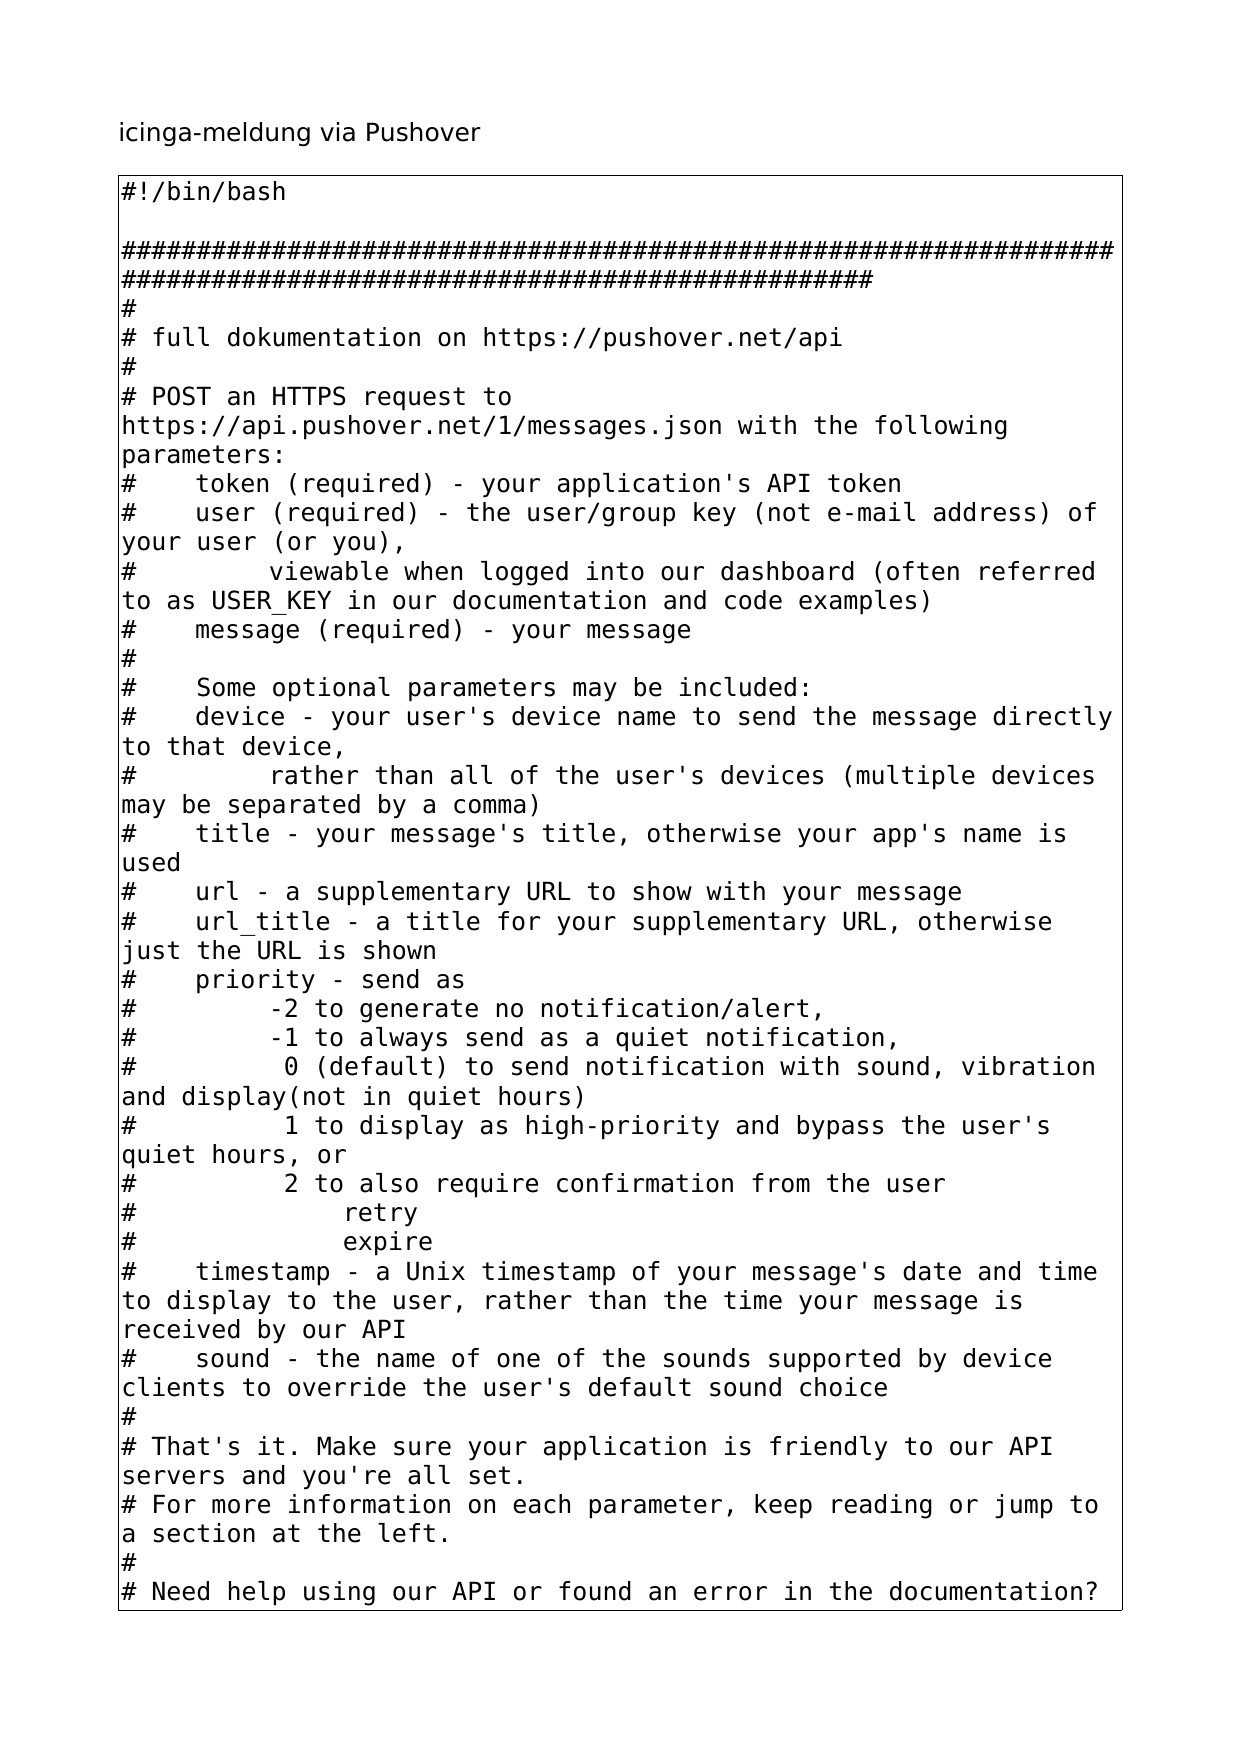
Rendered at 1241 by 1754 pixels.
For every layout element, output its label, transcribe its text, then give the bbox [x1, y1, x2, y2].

text icinga-meldung via Pushover [118, 118, 1122, 147]
table_header #!/bin/bash #################################################################################################################### # # full dokumentation on https://pushover.net/api # # POST an HTTPS request to https://api.pushover.net/1/messages.json with the following parameters: # token (required) - your application's API token # user (required) - the user/group key (not e-mail address) of your user (or you), # viewable when logged into our dashboard (often referred to as USER_KEY in our documentation and code examples) # message (required) - your message # # Some optional parameters may be included: # device - your user's device name to send the message directly to that device, # rather than all of the user's devices (multiple devices may be separated by a comma) # title - your message's title, otherwise your app's name is used # url - a supplementary URL to show with your message # url_title - a title for your supplementary URL, otherwise just the URL is shown # priority - send as # -2 to generate no notification/alert, # -1 to always send as a quiet notification, # 0 (default) to send notification with sound, vibration and display(not in quiet hours) # 1 to display as high-priority and bypass the user's quiet hours, or # 2 to also require confirmation from the user # retry # expire # timestamp - a Unix timestamp of your message's date and time to display to the user, rather than the time your message is received by our API # sound - the name of one of the sounds supported by device clients to override the user's default sound choice # # That's it. Make sure your application is friendly to our API servers and you're all set. # For more information on each parameter, keep reading or jump to a section at the left. # # Need help using our API or found an error in the documentation? [119, 176, 1122, 1610]
